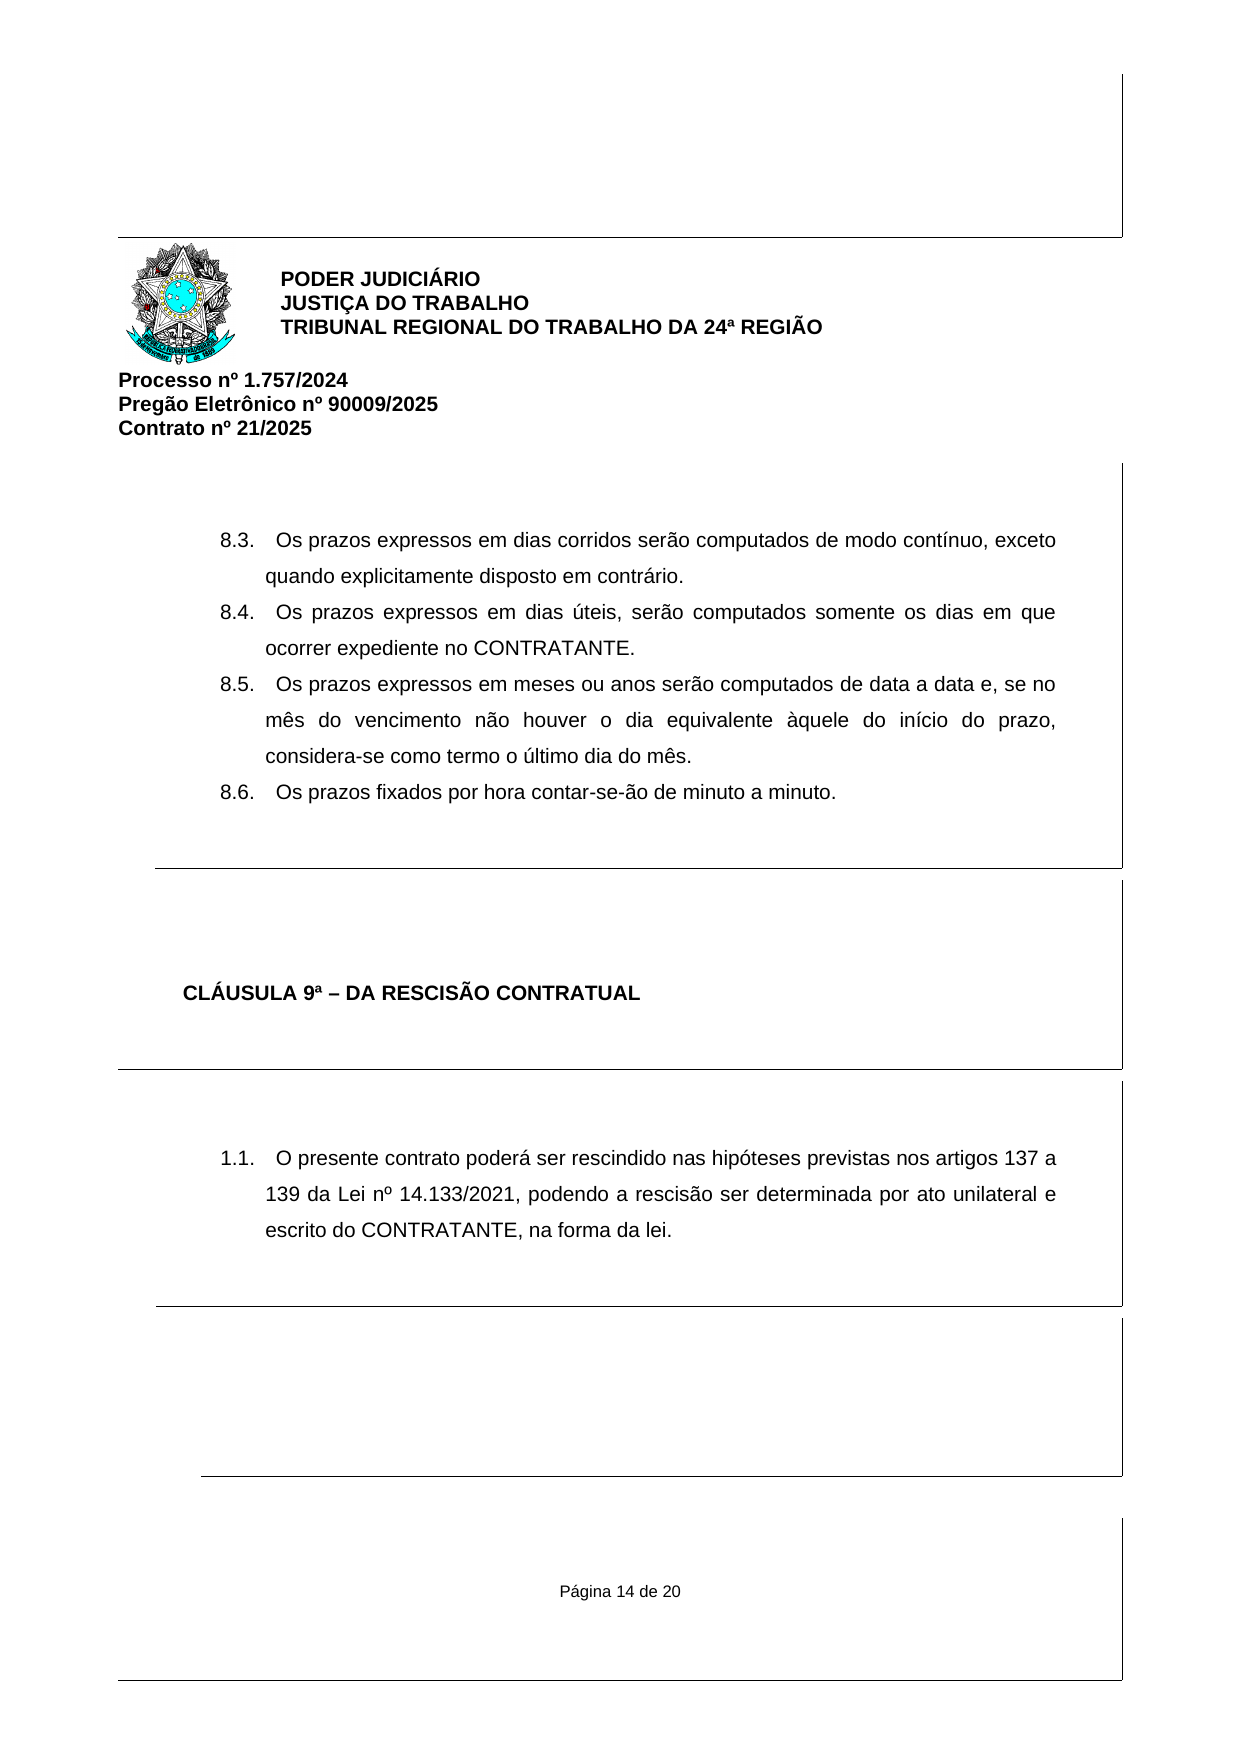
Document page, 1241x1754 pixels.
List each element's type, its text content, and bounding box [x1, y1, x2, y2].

list O presente contrato poderá ser rescindido nas hipóteses previstas nos artigos 137 a 139 da Lei nº 14.133/2021, podendo a rescisão ser determinada por ato unilateral e escrito do CONTRATANTE, na forma da lei. [156, 1081, 1122, 1306]
list Os prazos fixados por hora contar-se-ão de minuto a minuto. [155, 715, 1122, 868]
list Os prazos expressos em dias corridos serão computados de modo contínuo, exceto quando explicitamente disposto em contrário. [155, 463, 1122, 535]
list Os prazos expressos em dias úteis, serão computados somente os dias em que ocorrer expediente no CONTRATANTE. [155, 535, 1122, 607]
text CLÁUSULA 9ª – DA RESCISÃO CONTRATUAL [118, 916, 1122, 1069]
list Os prazos expressos em meses ou anos serão computados de data a data e, se no mês do vencimento não houver o dia equivalente àquele do início do prazo, considera-se como termo o último dia do mês. [155, 607, 1122, 715]
